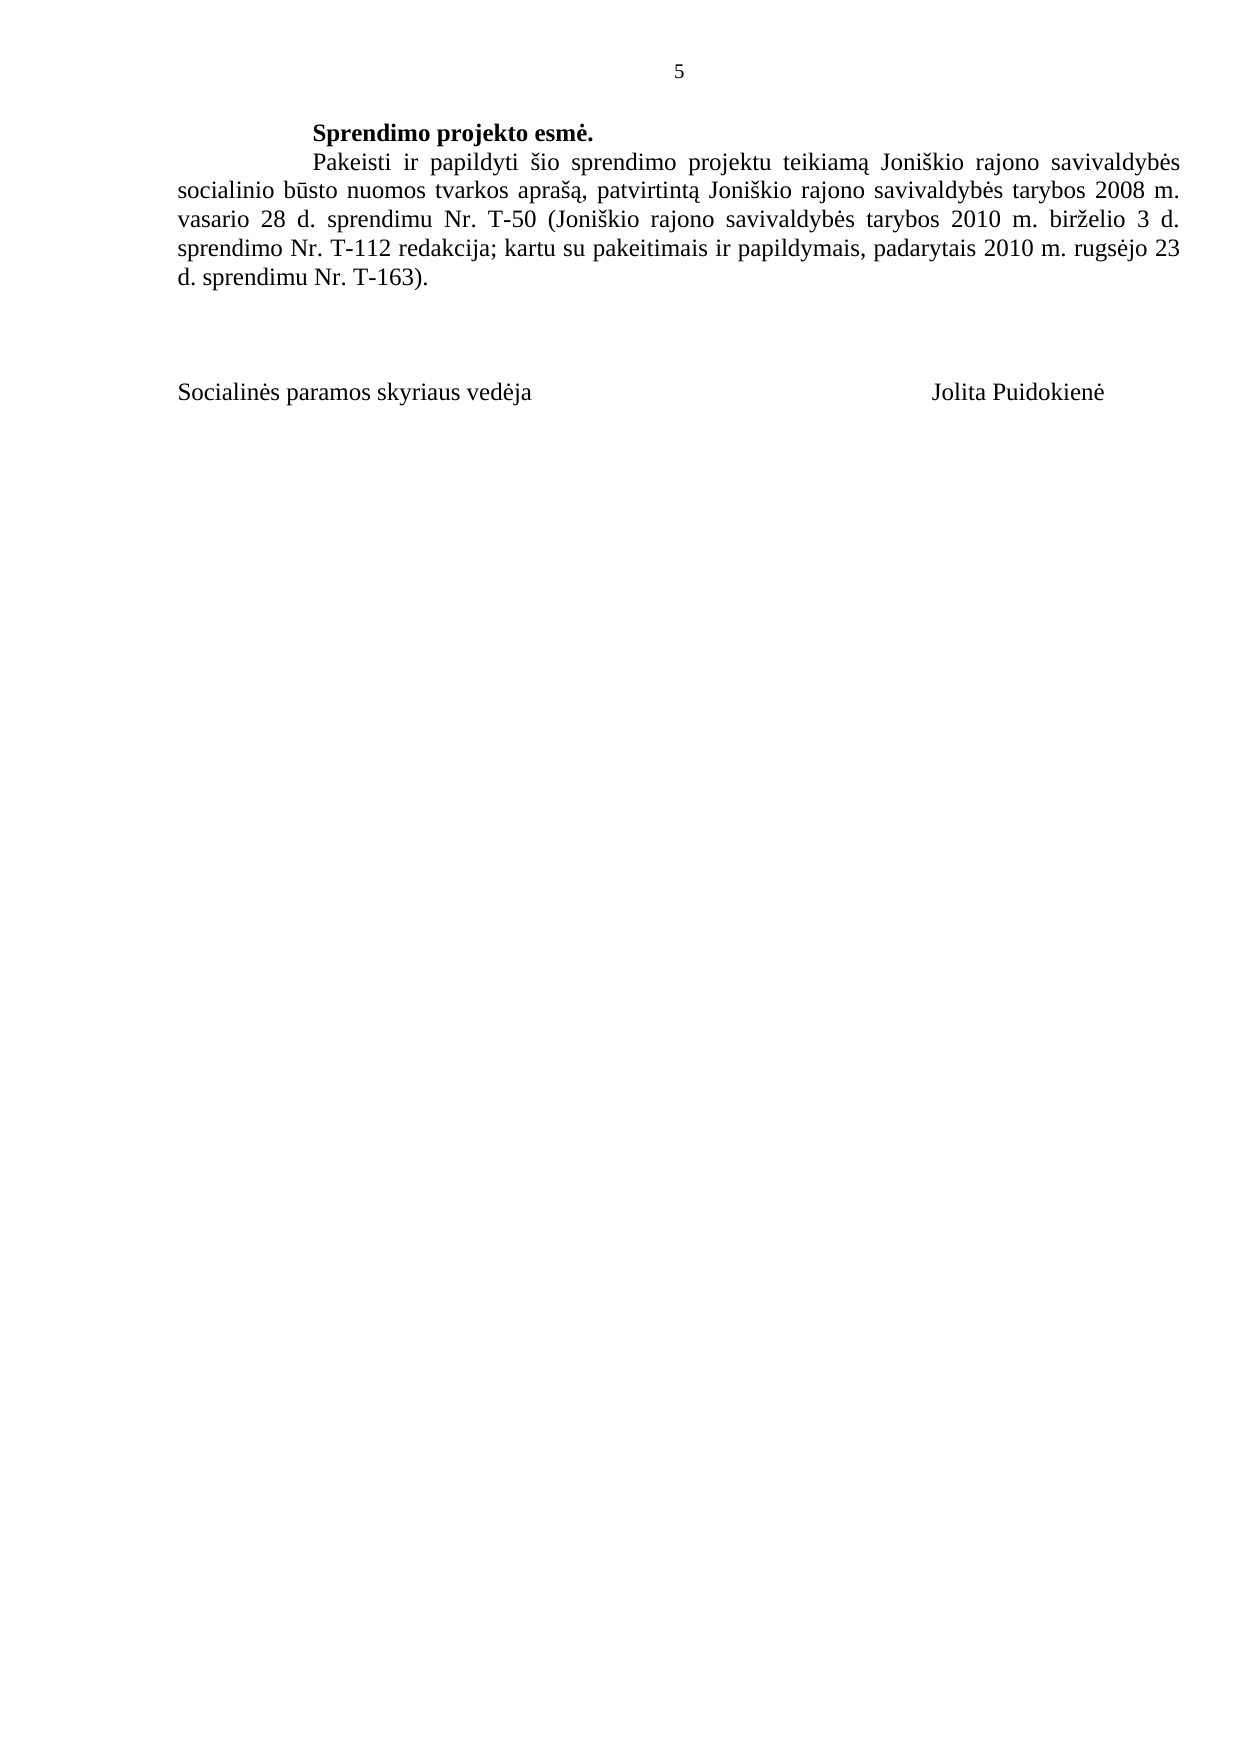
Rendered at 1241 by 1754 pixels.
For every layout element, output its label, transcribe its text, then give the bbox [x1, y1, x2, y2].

text Sprendimo projekto esmė. [177, 118, 1181, 147]
text Socialinės paramos skyriaus vedėja Jolita Puidokienė [177, 377, 1181, 406]
text Pakeisti ir papildyti šio sprendimo projektu teikiamą Joniškio rajono savivaldybės socialinio būsto nuomos tvarkos aprašą, patvirtintą Joniškio rajono savivaldybės tarybos 2008 m. vasario 28 d. sprendimu Nr. T-50 (Joniškio rajono savivaldybės tarybos 2010 m. birželio 3 d. sprendimo Nr. T-112 redakcija; kartu su pakeitimais ir papildymais, padarytais 2010 m. rugsėjo 23 d. sprendimu Nr. T-163). [177, 147, 1181, 291]
